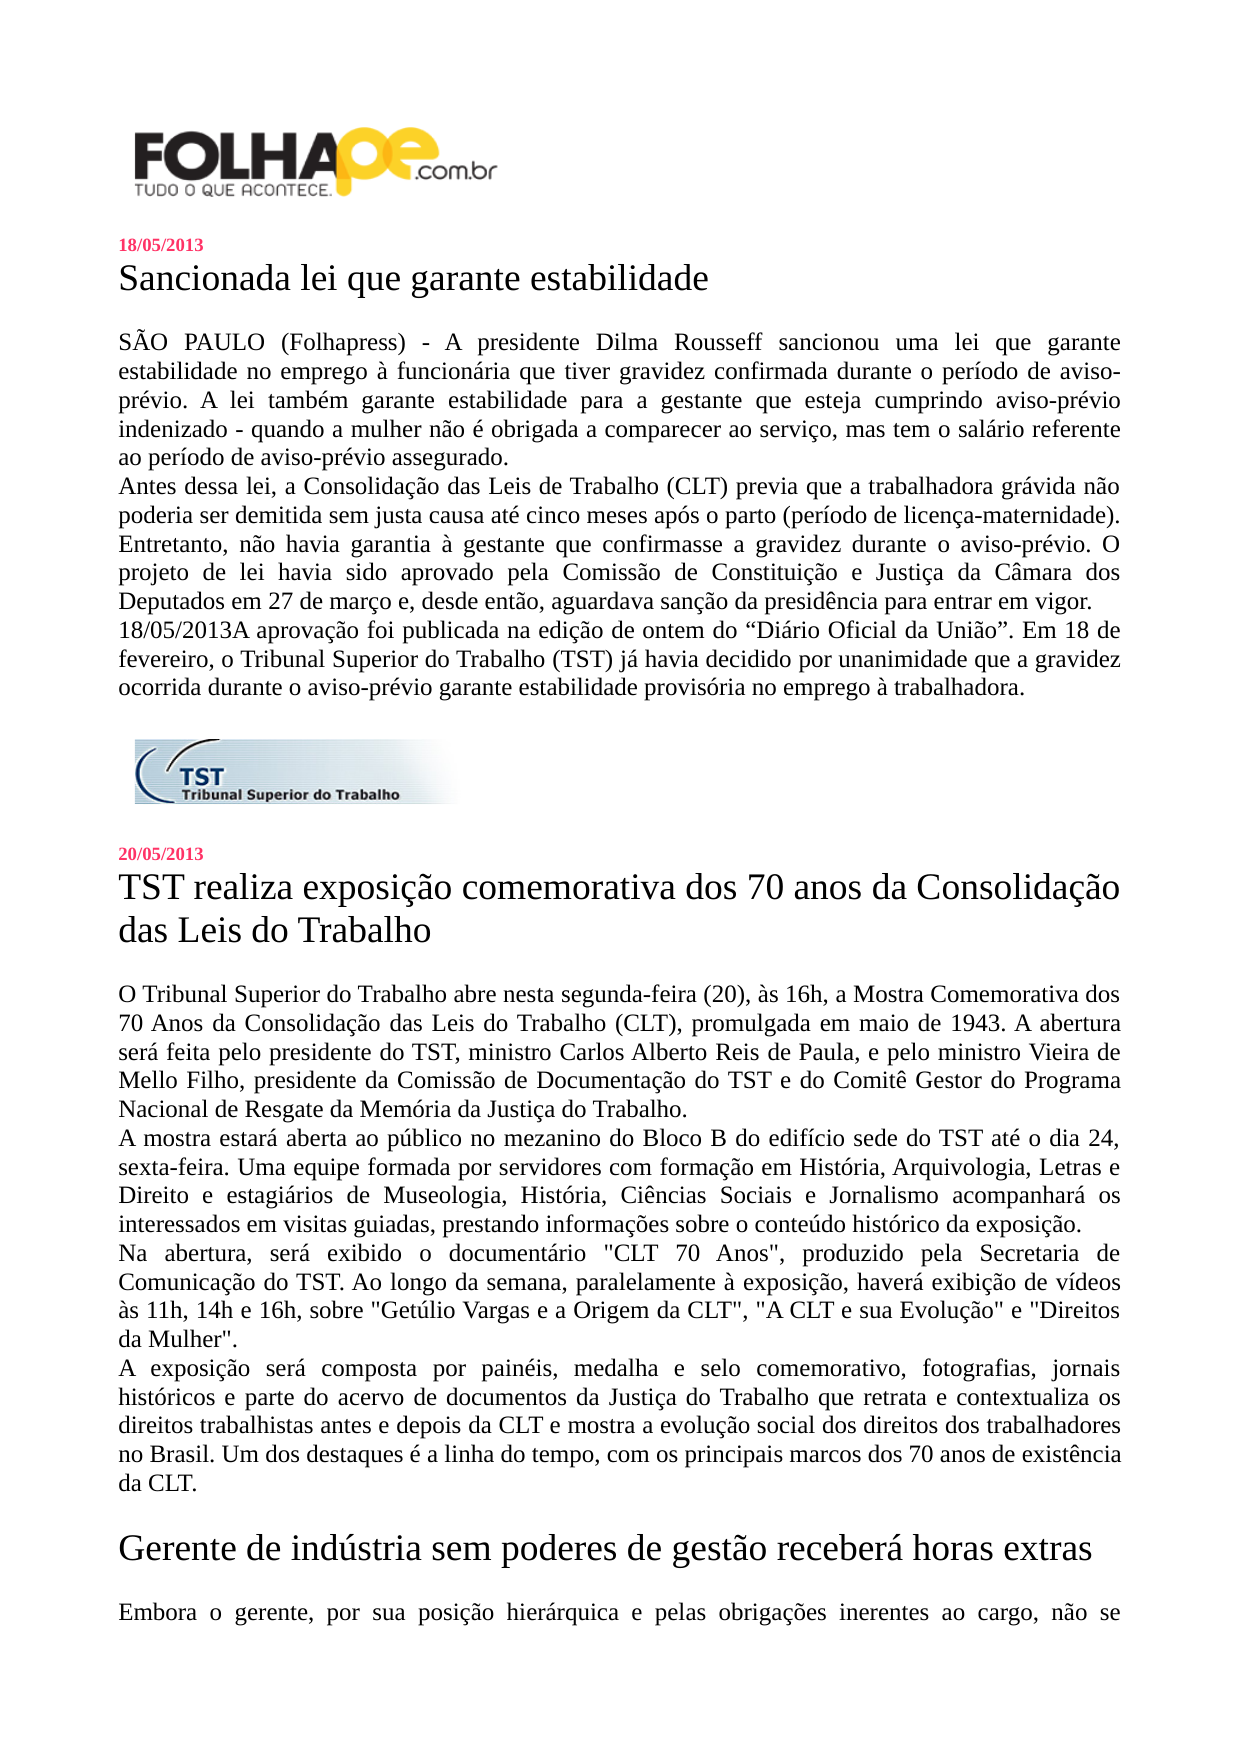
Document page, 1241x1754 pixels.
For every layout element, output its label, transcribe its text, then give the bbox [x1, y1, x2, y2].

picture [134, 127, 498, 197]
text Gerente de indústria sem poderes de gestão receberá horas extras [118, 1525, 1122, 1568]
text SÃO PAULO (Folhapress) - A presidente Dilma Rousseff sancionou uma lei que garante estabilidade no emprego à funcionária que tiver gravidez confirmada durante o período de aviso-prévio. A lei também garante estabilidade para a gestante que esteja cumprindo aviso-prévio indenizado - quando a mulher não é obrigada a comparecer ao serviço, mas tem o salário referente ao período de aviso-prévio assegurado. [118, 327, 1122, 471]
text 18/05/2013 [118, 234, 1122, 256]
text 20/05/2013 [118, 843, 1122, 864]
text 18/05/2013A aprovação foi publicada na edição de ontem do “Diário Oficial da União”. Em 18 de fevereiro, o Tribunal Superior do Trabalho (TST) já havia decidido por unanimidade que a gravidez ocorrida durante o aviso-prévio garante estabilidade provisória no emprego à trabalhadora. [118, 615, 1122, 701]
text Sancionada lei que garante estabilidade [118, 256, 1122, 299]
text Na abertura, será exibido o documentário "CLT 70 Anos", produzido pela Secretaria de Comunicação do TST. Ao longo da semana, paralelamente à exposição, haverá exibição de vídeos às 11h, 14h e 16h, sobre "Getúlio Vargas e a Origem da CLT", "A CLT e sua Evolução" e "Direitos da Mulher". [118, 1238, 1122, 1353]
text TST realiza exposição comemorativa dos 70 anos da Consolidação das Leis do Trabalho [118, 864, 1122, 950]
text O Tribunal Superior do Trabalho abre nesta segunda-feira (20), às 16h, a Mostra Comemorativa dos 70 Anos da Consolidação das Leis do Trabalho (CLT), promulgada em maio de 1943. A abertura será feita pelo presidente do TST, ministro Carlos Alberto Reis de Paula, e pelo ministro Vieira de Mello Filho, presidente da Comissão de Documentação do TST e do Comitê Gestor do Programa Nacional de Resgate da Memória da Justiça do Trabalho. [118, 979, 1122, 1123]
text A exposição será composta por painéis, medalha e selo comemorativo, fotografias, jornais históricos e parte do acervo de documentos da Justiça do Trabalho que retrata e contextualiza os direitos trabalhistas antes e depois da CLT e mostra a evolução social dos direitos dos trabalhadores no Brasil. Um dos destaques é a linha do tempo, com os principais marcos dos 70 anos de existência da CLT. [118, 1353, 1122, 1497]
picture [134, 739, 477, 805]
text Embora o gerente, por sua posição hierárquica e pelas obrigações inerentes ao cargo, não se [118, 1597, 1122, 1626]
text A mostra estará aberta ao público no mezanino do Bloco B do edifício sede do TST até o dia 24, sexta-feira. Uma equipe formada por servidores com formação em História, Arquivologia, Letras e Direito e estagiários de Museologia, História, Ciências Sociais e Jornalismo acompanhará os interessados em visitas guiadas, prestando informações sobre o conteúdo histórico da exposição. [118, 1123, 1122, 1238]
text Antes dessa lei, a Consolidação das Leis de Trabalho (CLT) previa que a trabalhadora grávida não poderia ser demitida sem justa causa até cinco meses após o parto (período de licença-maternidade). Entretanto, não havia garantia à gestante que confirmasse a gravidez durante o aviso-prévio. O projeto de lei havia sido aprovado pela Comissão de Constituição e Justiça da Câmara dos Deputados em 27 de março e, desde então, aguardava sanção da presidência para entrar em vigor. [118, 471, 1122, 615]
